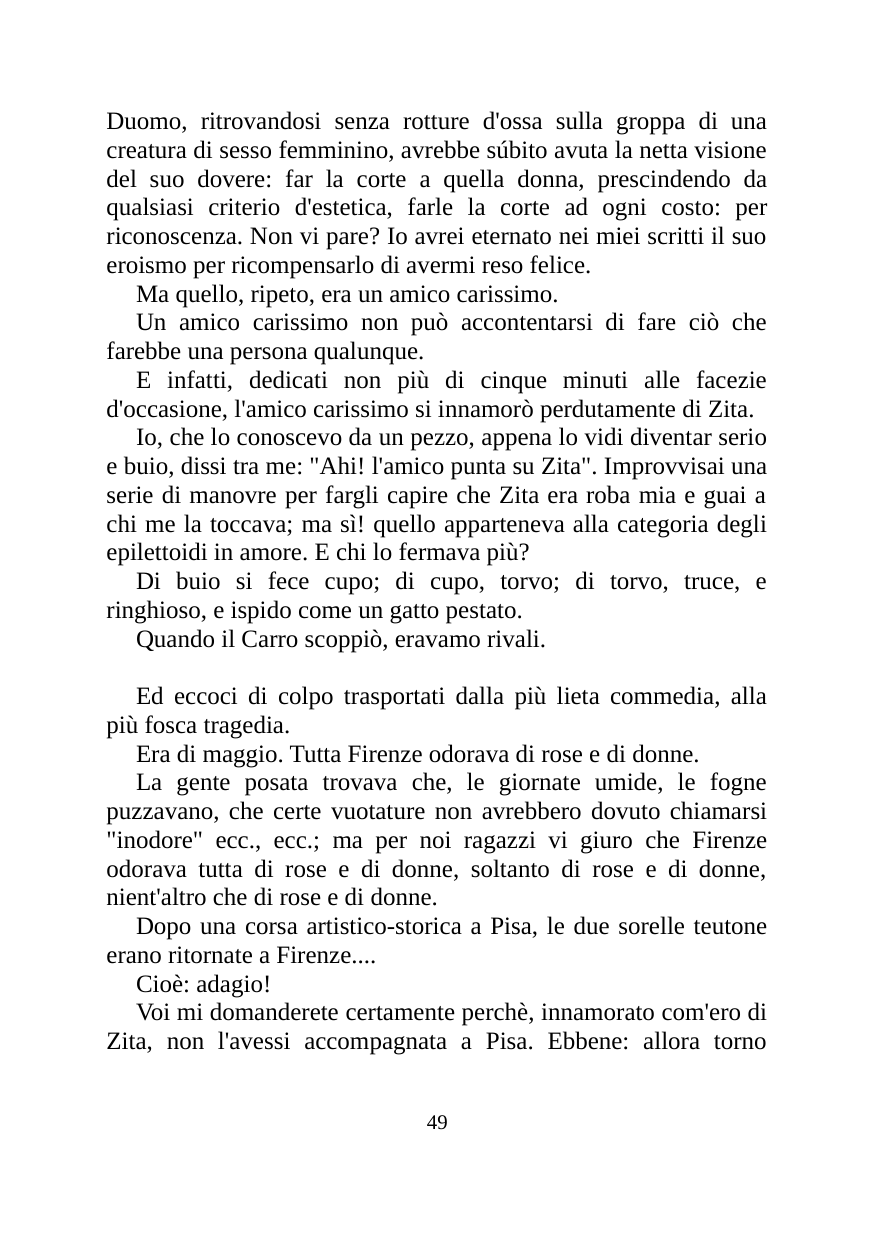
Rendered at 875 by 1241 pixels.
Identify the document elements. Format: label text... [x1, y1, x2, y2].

text Ed eccoci di colpo trasportati dalla più lieta commedia, alla più fosca tragedia. [106, 681, 768, 739]
text Voi mi domanderete certamente perchè, innamorato com'ero di Zita, non l'avessi accompagnata a Pisa. Ebbene: allora torno [106, 997, 768, 1055]
text Quando il Carro scoppiò, eravamo rivali. [106, 624, 768, 652]
text Duomo, ritrovandosi senza rotture d'ossa sulla groppa di una creatura di sesso femminino, avrebbe súbito avuta la netta visione del suo dovere: far la corte a quella donna, prescindendo da qualsiasi criterio d'estetica, farle la corte ad ogni costo: per riconoscenza. Non vi pare? Io avrei eternato nei miei scritti il suo eroismo per ricompensarlo di avermi reso felice. [106, 106, 768, 279]
text Di buio si fece cupo; di cupo, torvo; di torvo, truce, e ringhioso, e ispido come un gatto pestato. [106, 566, 768, 624]
text La gente posata trovava che, le giornate umide, le fogne puzzavano, che certe vuotature non avrebbero dovuto chiamarsi "inodore" ecc., ecc.; ma per noi ragazzi vi giuro che Firenze odorava tutta di rose e di donne, soltanto di rose e di donne, nient'altro che di rose e di donne. [106, 767, 768, 911]
text Cioè: adagio! [106, 969, 768, 997]
text Io, che lo conoscevo da un pezzo, appena lo vidi diventar serio e buio, dissi tra me: "Ahi! l'amico punta su Zita". Improvvisai una serie di manovre per fargli capire che Zita era roba mia e guai a chi me la toccava; ma sì! quello apparteneva alla categoria degli epilettoidi in amore. E chi lo fermava più? [106, 422, 768, 566]
text Dopo una corsa artistico-storica a Pisa, le due sorelle teutone erano ritornate a Firenze.... [106, 911, 768, 969]
text Un amico carissimo non può accontentarsi di fare ciò che farebbe una persona qualunque. [106, 307, 768, 365]
text Era di maggio. Tutta Firenze odorava di rose e di donne. [106, 739, 768, 767]
text E infatti, dedicati non più di cinque minuti alle facezie d'occasione, l'amico carissimo si innamorò perdutamente di Zita. [106, 365, 768, 422]
text Ma quello, ripeto, era un amico carissimo. [106, 279, 768, 307]
